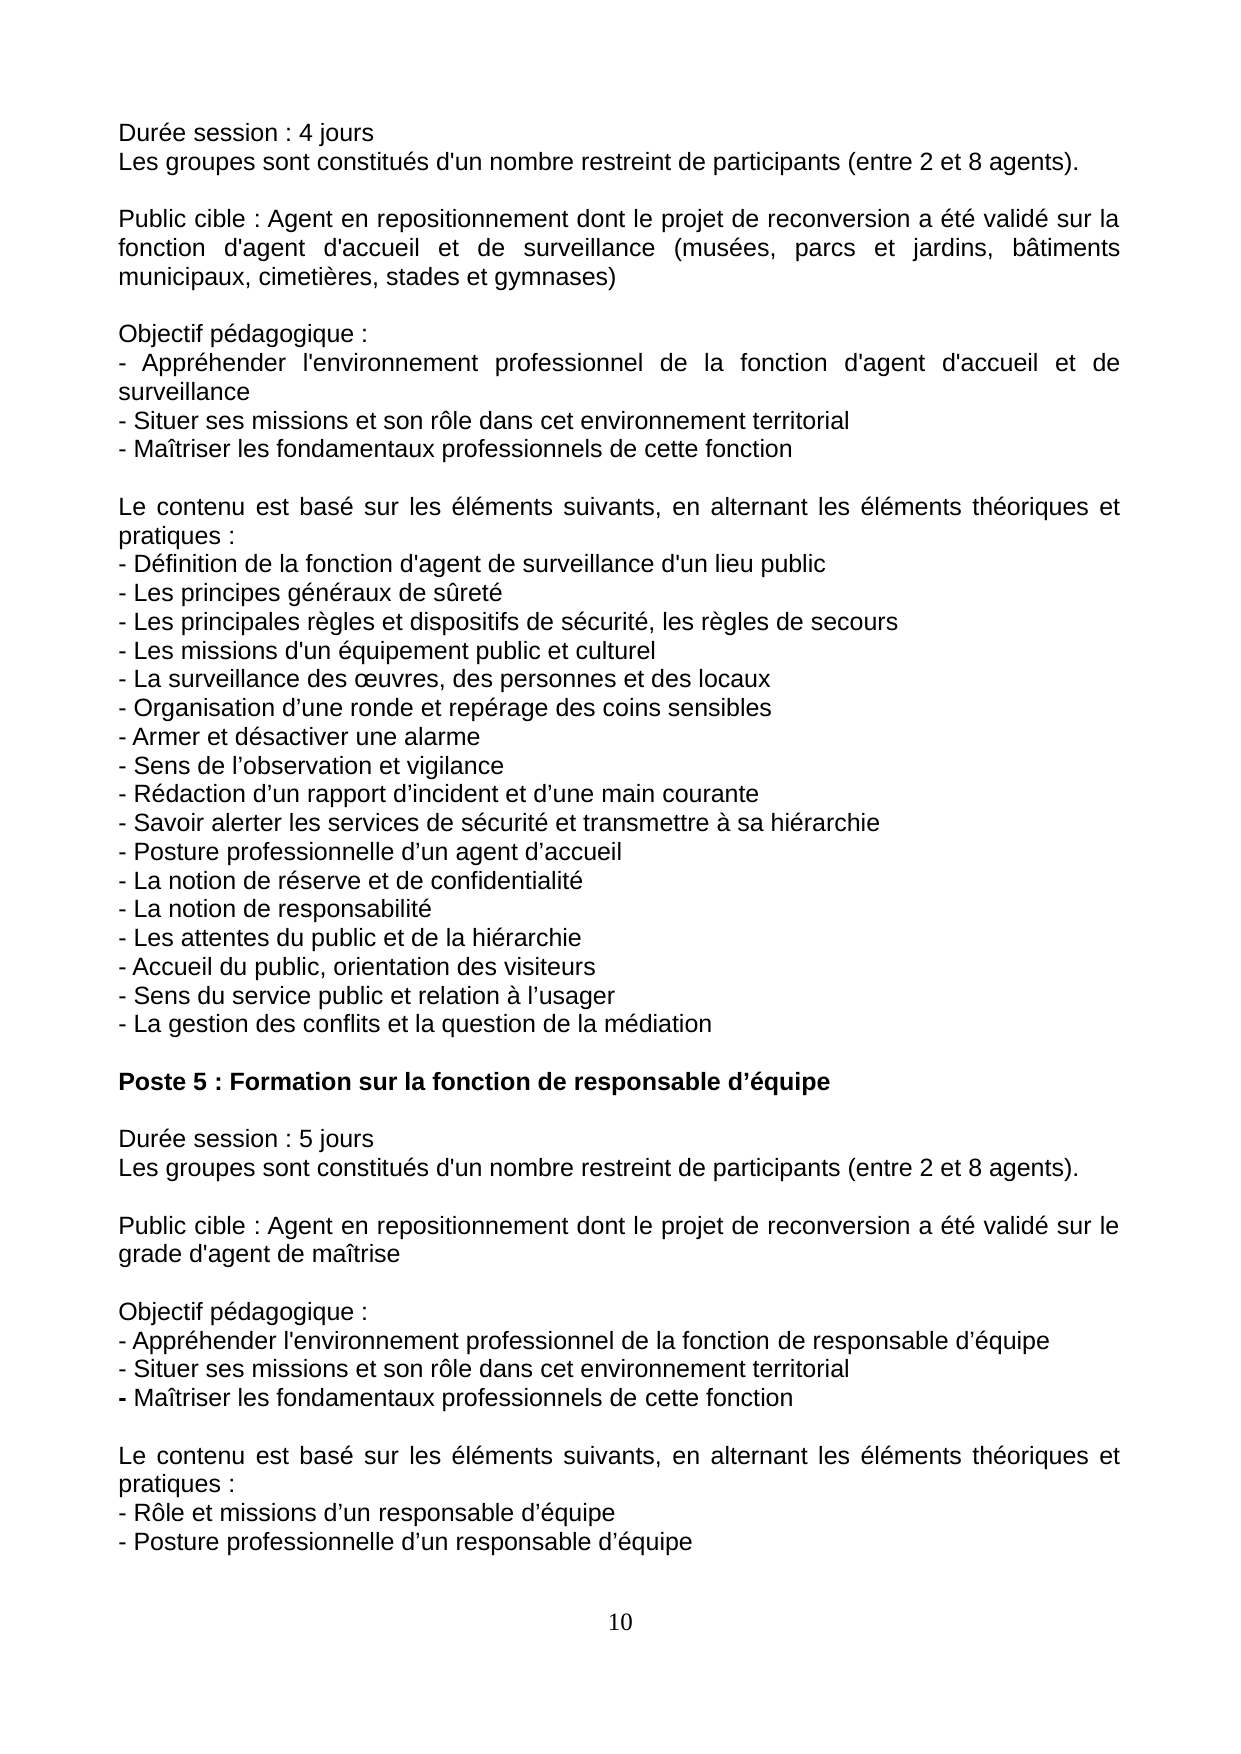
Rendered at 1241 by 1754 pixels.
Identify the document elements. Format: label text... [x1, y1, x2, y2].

text Le contenu est basé sur les éléments suivants, en alternant les éléments théoriques et pratiques : [118, 1441, 1122, 1498]
text - Posture professionnelle d’un responsable d’équipe [118, 1527, 1122, 1556]
text - Appréhender l'environnement professionnel de la fonction d'agent d'accueil et de surveillance [118, 348, 1122, 406]
text Public cible : Agent en repositionnement dont le projet de reconversion a été validé sur la fonction d'agent d'accueil et de surveillance (musées, parcs et jardins, bâtiments municipaux, cimetières, stades et gymnases) [118, 204, 1122, 291]
text - Armer et désactiver une alarme [118, 722, 1122, 751]
text - Définition de la fonction d'agent de surveillance d'un lieu public [118, 549, 1122, 578]
text Poste 5 : Formation sur la fonction de responsable d’équipe [118, 1067, 1122, 1096]
text - La notion de responsabilité [118, 894, 1122, 923]
text Durée session : 4 jours [118, 118, 1122, 147]
text - Savoir alerter les services de sécurité et transmettre à sa hiérarchie [118, 808, 1122, 837]
text - Les principales règles et dispositifs de sécurité, les règles de secours [118, 607, 1122, 636]
text - Situer ses missions et son rôle dans cet environnement territorial [118, 406, 1122, 434]
text - Sens de l’observation et vigilance [118, 751, 1122, 779]
text Le contenu est basé sur les éléments suivants, en alternant les éléments théoriques et pratiques : [118, 492, 1122, 549]
text - Posture professionnelle d’un agent d’accueil [118, 837, 1122, 866]
text - Organisation d’une ronde et repérage des coins sensibles [118, 693, 1122, 722]
text - Les missions d'un équipement public et culturel [118, 636, 1122, 664]
text - Sens du service public et relation à l’usager [118, 981, 1122, 1009]
text - Rédaction d’un rapport d’incident et d’une main courante [118, 779, 1122, 808]
text - Les attentes du public et de la hiérarchie [118, 923, 1122, 952]
text - Maîtriser les fondamentaux professionnels de cette fonction [118, 434, 1122, 463]
text Durée session : 5 jours [118, 1124, 1122, 1153]
text - Accueil du public, orientation des visiteurs [118, 952, 1122, 981]
text Objectif pédagogique : [118, 1297, 1122, 1326]
text Objectif pédagogique : [118, 319, 1122, 348]
text - La surveillance des œuvres, des personnes et des locaux [118, 664, 1122, 693]
text - Rôle et missions d’un responsable d’équipe [118, 1498, 1122, 1527]
text - La gestion des conflits et la question de la médiation [118, 1009, 1122, 1038]
text - Maîtriser les fondamentaux professionnels de cette fonction [118, 1383, 1122, 1412]
text - La notion de réserve et de confidentialité [118, 866, 1122, 894]
text Les groupes sont constitués d'un nombre restreint de participants (entre 2 et 8 agents). [118, 147, 1122, 176]
text - Les principes généraux de sûreté [118, 578, 1122, 607]
text Public cible : Agent en repositionnement dont le projet de reconversion a été validé sur le grade d'agent de maîtrise [118, 1211, 1122, 1268]
text Les groupes sont constitués d'un nombre restreint de participants (entre 2 et 8 agents). [118, 1153, 1122, 1182]
text - Situer ses missions et son rôle dans cet environnement territorial [118, 1354, 1122, 1383]
text - Appréhender l'environnement professionnel de la fonction de responsable d’équipe [118, 1326, 1122, 1354]
